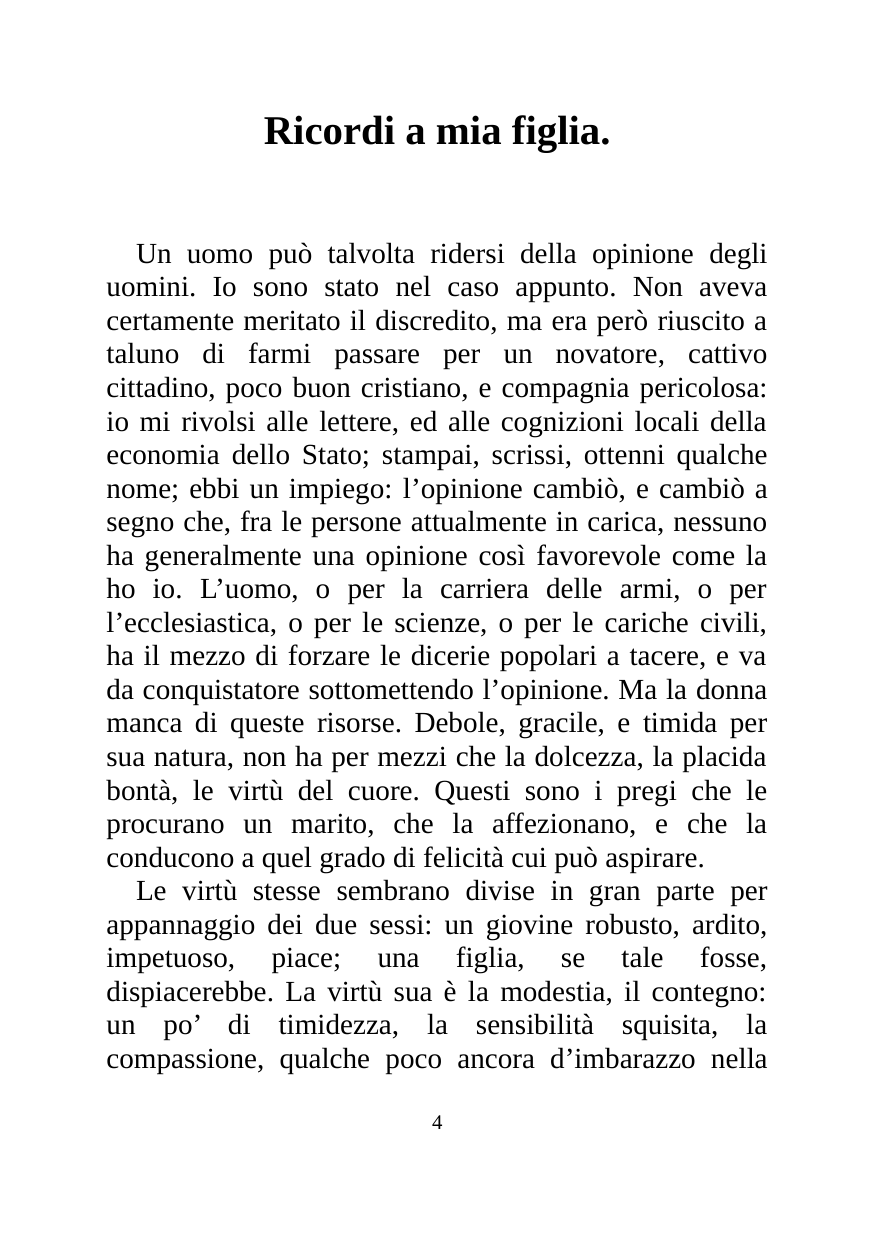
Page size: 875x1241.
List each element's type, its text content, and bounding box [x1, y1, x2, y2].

subtitle Ricordi a mia figlia. [106, 106, 768, 153]
text Le virtù stesse sembrano divise in gran parte per appannaggio dei due sessi: un giovine robusto, ardito, impetuoso, piace; una figlia, se tale fosse, dispiacerebbe. La virtù sua è la modestia, il contegno: un po’ di timidezza, la sensibilità squisita, la compassione, qualche poco ancora d’imbarazzo nella [106, 873, 768, 1074]
text Un uomo può talvolta ridersi della opinione degli uomini. Io sono stato nel caso appunto. Non aveva certamente meritato il discredito, ma era però riuscito a taluno di farmi passare per un novatore, cattivo cittadino, poco buon cristiano, e compagnia pericolosa: io mi rivolsi alle lettere, ed alle cognizioni locali della economia dello Stato; stampai, scrissi, ottenni qualche nome; ebbi un impiego: l’opinione cambiò, e cambiò a segno che, fra le persone attualmente in carica, nessuno ha generalmente una opinione così favorevole come la ho io. L’uomo, o per la carriera delle armi, o per l’ecclesiastica, o per le scienze, o per le cariche civili, ha il mezzo di forzare le dicerie popolari a tacere, e va da conquistatore sottomettendo l’opinione. Ma la donna manca di queste risorse. Debole, gracile, e timida per sua natura, non ha per mezzi che la dolcezza, la placida bontà, le virtù del cuore. Questi sono i pregi che le procurano un marito, che la affezionano, e che la conducono a quel grado di felicità cui può aspirare. [106, 236, 768, 873]
